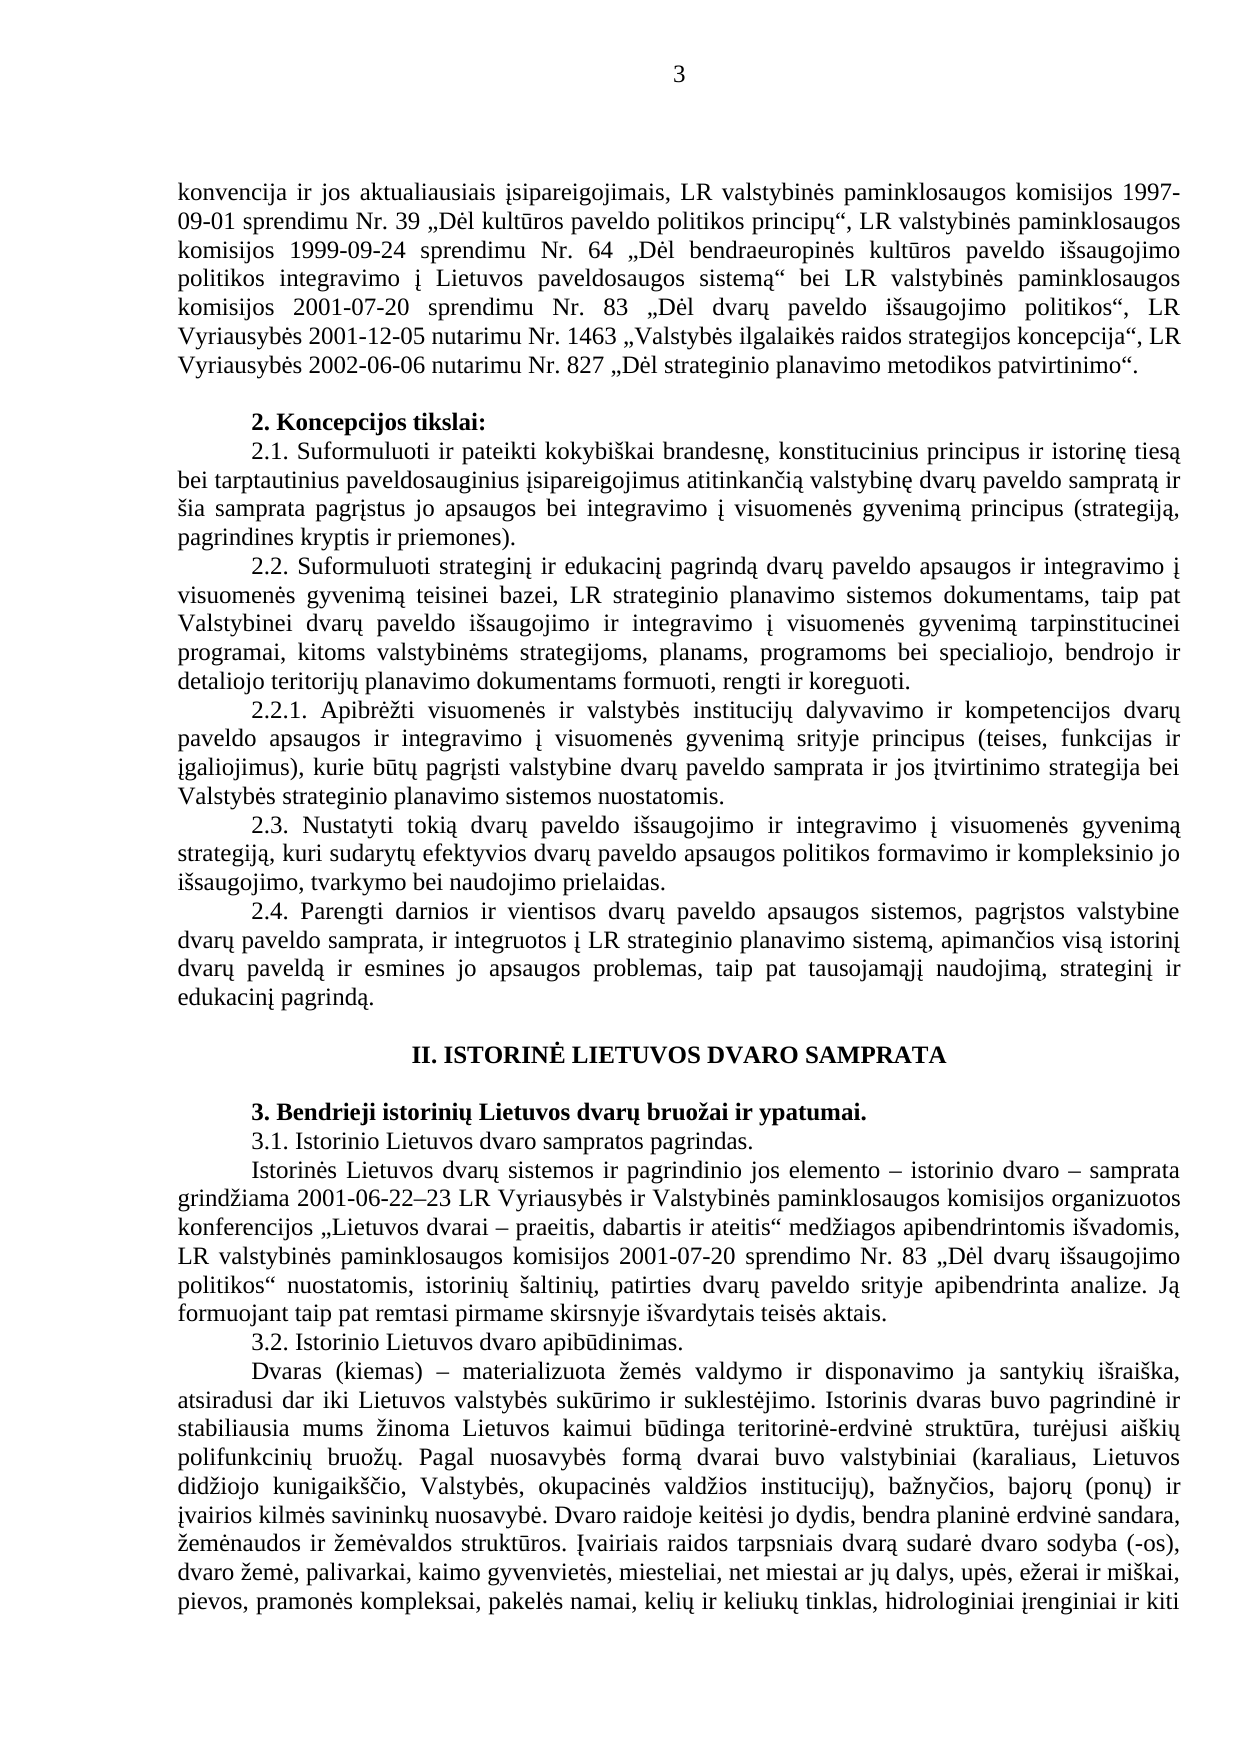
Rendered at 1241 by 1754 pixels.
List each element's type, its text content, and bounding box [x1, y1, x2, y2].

text 3.2. Istorinio Lietuvos dvaro apibūdinimas. [177, 1327, 1181, 1356]
text 2.3. Nustatyti tokią dvarų paveldo išsaugojimo ir integravimo į visuomenės gyvenimą strategiją, kuri sudarytų efektyvios dvarų paveldo apsaugos politikos formavimo ir kompleksinio jo išsaugojimo, tvarkymo bei naudojimo prielaidas. [177, 810, 1181, 896]
text 2. Koncepcijos tikslai: [177, 407, 1181, 436]
text konvencija ir jos aktualiausiais įsipareigojimais, LR valstybinės paminklosaugos komisijos 1997-09-01 sprendimu Nr. 39 „Dėl kultūros paveldo politikos principų“, LR valstybinės paminklosaugos komisijos 1999-09-24 sprendimu Nr. 64 „Dėl bendraeuropinės kultūros paveldo išsaugojimo politikos integravimo į Lietuvos paveldosaugos sistemą“ bei LR valstybinės paminklosaugos komisijos 2001-07-20 sprendimu Nr. 83 „Dėl dvarų paveldo išsaugojimo politikos“, LR Vyriausybės 2001-12-05 nutarimu Nr. 1463 „Valstybės ilgalaikės raidos strategijos koncepcija“, LR Vyriausybės 2002-06-06 nutarimu Nr. 827 „Dėl strateginio planavimo metodikos patvirtinimo“. [177, 177, 1181, 378]
text 2.1. Suformuluoti ir pateikti kokybiškai brandesnę, konstitucinius principus ir istorinę tiesą bei tarptautinius paveldosauginius įsipareigojimus atitinkančią valstybinę dvarų paveldo sampratą ir šia samprata pagrįstus jo apsaugos bei integravimo į visuomenės gyvenimą principus (strategiją, pagrindines kryptis ir priemones). [177, 436, 1181, 551]
text II. ISTORINĖ LIETUVOS DVARO SAMPRATA [177, 1040, 1181, 1068]
text 2.2. Suformuluoti strateginį ir edukacinį pagrindą dvarų paveldo apsaugos ir integravimo į visuomenės gyvenimą teisinei bazei, LR strateginio planavimo sistemos dokumentams, taip pat Valstybinei dvarų paveldo išsaugojimo ir integravimo į visuomenės gyvenimą tarpinstitucinei programai, kitoms valstybinėms strategijoms, planams, programoms bei specialiojo, bendrojo ir detaliojo teritorijų planavimo dokumentams formuoti, rengti ir koreguoti. [177, 551, 1181, 695]
text 2.4. Parengti darnios ir vientisos dvarų paveldo apsaugos sistemos, pagrįstos valstybine dvarų paveldo samprata, ir integruotos į LR strateginio planavimo sistemą, apimančios visą istorinį dvarų paveldą ir esmines jo apsaugos problemas, taip pat tausojamąjį naudojimą, strateginį ir edukacinį pagrindą. [177, 896, 1181, 1011]
text 2.2.1. Apibrėžti visuomenės ir valstybės institucijų dalyvavimo ir kompetencijos dvarų paveldo apsaugos ir integravimo į visuomenės gyvenimą srityje principus (teises, funkcijas ir įgaliojimus), kurie būtų pagrįsti valstybine dvarų paveldo samprata ir jos įtvirtinimo strategija bei Valstybės strateginio planavimo sistemos nuostatomis. [177, 695, 1181, 810]
text Dvaras (kiemas) – materializuota žemės valdymo ir disponavimo ja santykių išraiška, atsiradusi dar iki Lietuvos valstybės sukūrimo ir suklestėjimo. Istorinis dvaras buvo pagrindinė ir stabiliausia mums žinoma Lietuvos kaimui būdinga teritorinė-erdvinė struktūra, turėjusi aiškių polifunkcinių bruožų. Pagal nuosavybės formą dvarai buvo valstybiniai (karaliaus, Lietuvos didžiojo kunigaikščio, Valstybės, okupacinės valdžios institucijų), bažnyčios, bajorų (ponų) ir įvairios kilmės savininkų nuosavybė. Dvaro raidoje keitėsi jo dydis, bendra planinė erdvinė sandara, žemėnaudos ir žemėvaldos struktūros. Įvairiais raidos tarpsniais dvarą sudarė dvaro sodyba (-os), dvaro žemė, palivarkai, kaimo gyvenvietės, miesteliai, net miestai ar jų dalys, upės, ežerai ir miškai, pievos, pramonės kompleksai, pakelės namai, kelių ir keliukų tinklas, hidrologiniai įrenginiai ir kiti [177, 1356, 1181, 1615]
text Istorinės Lietuvos dvarų sistemos ir pagrindinio jos elemento – istorinio dvaro – samprata grindžiama 2001-06-22–23 LR Vyriausybės ir Valstybinės paminklosaugos komisijos organizuotos konferencijos „Lietuvos dvarai – praeitis, dabartis ir ateitis“ medžiagos apibendrintomis išvadomis, LR valstybinės paminklosaugos komisijos 2001-07-20 sprendimo Nr. 83 „Dėl dvarų išsaugojimo politikos“ nuostatomis, istorinių šaltinių, patirties dvarų paveldo srityje apibendrinta analize. Ją formuojant taip pat remtasi pirmame skirsnyje išvardytais teisės aktais. [177, 1155, 1181, 1327]
text 3.1. Istorinio Lietuvos dvaro sampratos pagrindas. [177, 1126, 1181, 1155]
text 3. Bendrieji istorinių Lietuvos dvarų bruožai ir ypatumai. [177, 1097, 1181, 1126]
